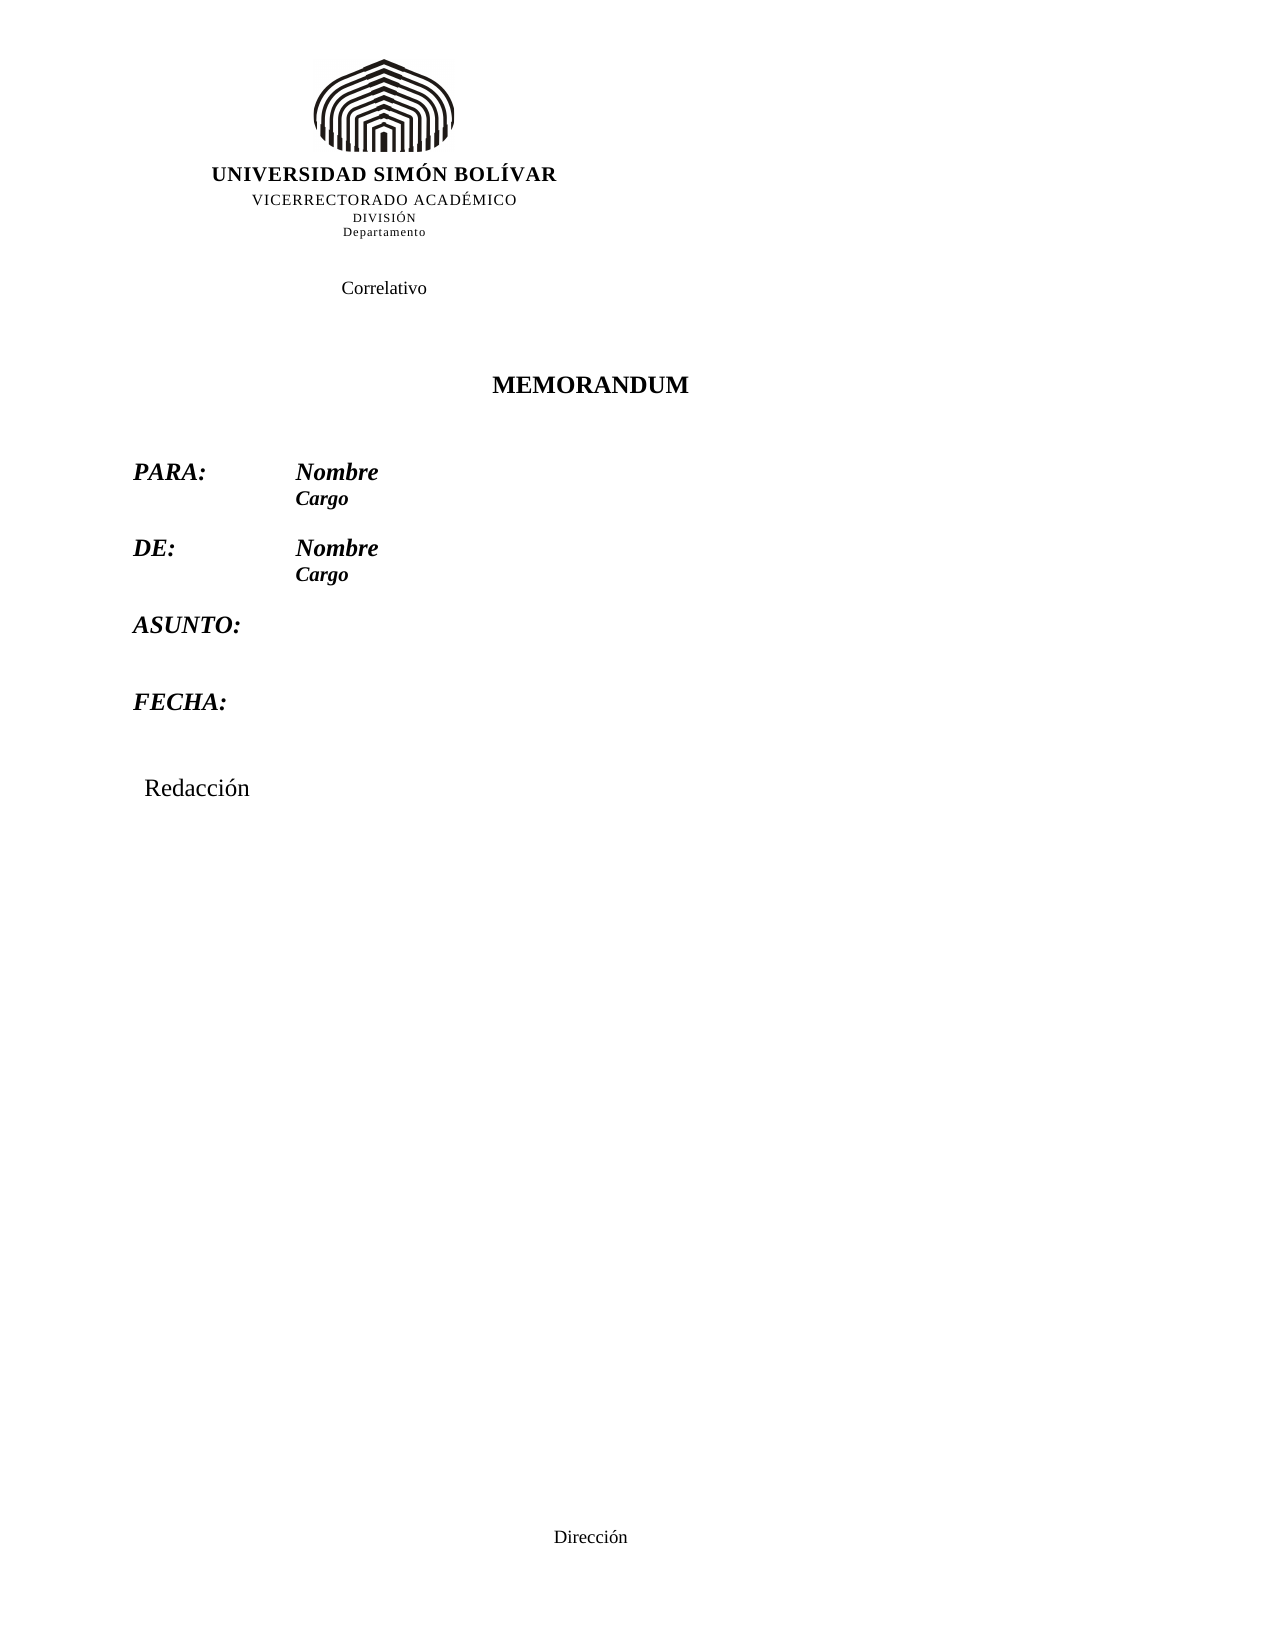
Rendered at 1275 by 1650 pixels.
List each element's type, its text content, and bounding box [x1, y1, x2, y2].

table_cell [133, 514, 295, 533]
table_cell [133, 562, 295, 591]
table_cell [295, 610, 1048, 668]
table_header MEMORANDUM [133, 371, 1048, 399]
table_header Redacción [133, 773, 1048, 1462]
table_cell [133, 668, 295, 687]
table_cell ASUNTO: [133, 610, 295, 668]
table_cell [133, 486, 295, 514]
table_header Nombre [295, 457, 1048, 486]
table_cell Nombre [295, 534, 1048, 562]
table_cell Cargo [295, 562, 1048, 591]
picture [313, 59, 455, 152]
table_header [473, 277, 635, 299]
table_header Dirección [133, 1526, 1048, 1569]
table_cell [295, 668, 1048, 687]
table_cell FECHA: [133, 687, 295, 716]
table_cell [133, 591, 295, 610]
table_header [133, 277, 295, 299]
table_cell [295, 591, 1048, 610]
table_header Correlativo [295, 277, 473, 299]
table_header PARA: [133, 457, 295, 486]
table_cell Cargo [295, 486, 1048, 514]
table_cell DE: [133, 534, 295, 562]
table_header UNIVERSIDAD SIMÓN BOLÍVAR VICERRECTORADO ACADÉMICO DIVISIÓN Departamento [133, 59, 635, 265]
table_cell [295, 687, 1048, 716]
table_cell [295, 514, 1048, 533]
